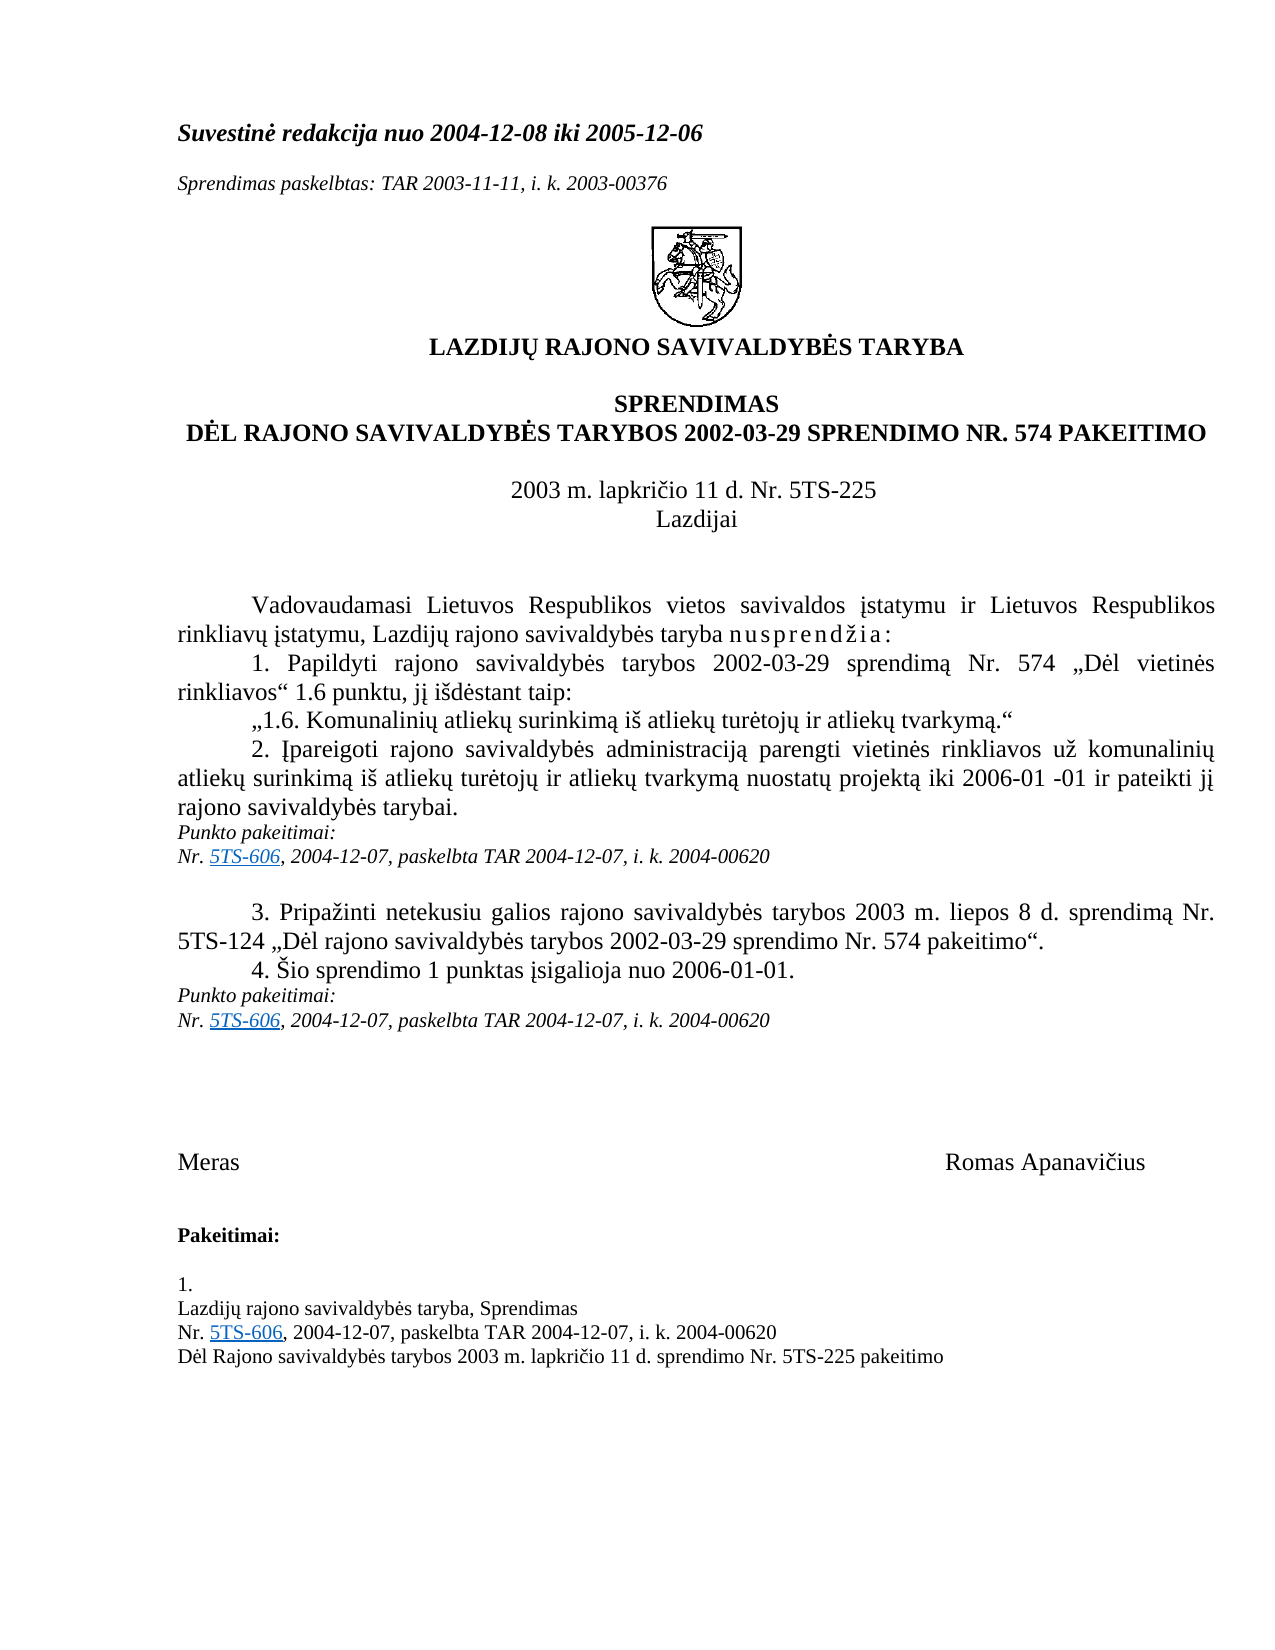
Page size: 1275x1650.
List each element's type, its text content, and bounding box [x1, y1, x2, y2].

text Punkto pakeitimai: [177, 983, 1216, 1007]
text 2003 m. lapkričio 11 d. Nr. 5TS-225 [177, 475, 1216, 504]
text 1. [177, 1272, 1216, 1296]
text Nr. 5TS-606, 2004-12-07, paskelbta TAR 2004-12-07, i. k. 2004-00620 [177, 1007, 1216, 1032]
text Punkto pakeitimai: [177, 820, 1216, 844]
text DĖL RAJONO SAVIVALDYBĖS TARYBOS 2002-03-29 SPRENDIMO NR. 574 PAKEITIMO [177, 418, 1216, 447]
text 2. Įpareigoti rajono savivaldybės administraciją parengti vietinės rinkliavos už komunalinių atliekų surinkimą iš atliekų turėtojų ir atliekų tvarkymą nuostatų projektą iki 2006-01 -01 ir pateikti jį rajono savivaldybės tarybai. [177, 734, 1216, 820]
text 3. Pripažinti netekusiu galios rajono savivaldybės tarybos 2003 m. liepos 8 d. sprendimą Nr. 5TS-124 „Dėl rajono savivaldybės tarybos 2002-03-29 sprendimo Nr. 574 pakeitimo“. [177, 897, 1216, 955]
text Pakeitimai: [177, 1223, 1216, 1247]
text 4. Šio sprendimo 1 punktas įsigalioja nuo 2006-01-01. [177, 955, 1216, 983]
text Nr. 5TS-606, 2004-12-07, paskelbta TAR 2004-12-07, i. k. 2004-00620 [177, 844, 1216, 868]
text Lazdijų rajono savivaldybės taryba, Sprendimas [177, 1296, 1216, 1320]
text Nr. 5TS-606, 2004-12-07, paskelbta TAR 2004-12-07, i. k. 2004-00620 [177, 1320, 1216, 1344]
text SPRENDIMAS [177, 389, 1216, 418]
text Vadovaudamasi Lietuvos Respublikos vietos savivaldos įstatymu ir Lietuvos Respublikos rinkliavų įstatymu, Lazdijų rajono savivaldybės taryba nusprendžia: [177, 590, 1216, 648]
text Dėl Rajono savivaldybės tarybos 2003 m. lapkričio 11 d. sprendimo Nr. 5TS-225 pakeitimo [177, 1344, 1216, 1368]
text Meras Romas Apanavičius [177, 1147, 1216, 1175]
text 1. Papildyti rajono savivaldybės tarybos 2002-03-29 sprendimą Nr. 574 „Dėl vietinės rinkliavos“ 1.6 punktu, jį išdėstant taip: [177, 648, 1216, 705]
text Lazdijai [177, 504, 1216, 533]
text Sprendimas paskelbtas: TAR 2003-11-11, i. k. 2003-00376 [177, 171, 1216, 195]
text LAZDIJŲ RAJONO SAVIVALDYBĖS TARYBA [177, 332, 1216, 360]
text „1.6. Komunalinių atliekų surinkimą iš atliekų turėtojų ir atliekų tvarkymą.“ [177, 705, 1216, 734]
text Suvestinė redakcija nuo 2004-12-08 iki 2005-12-06 [177, 118, 1216, 147]
